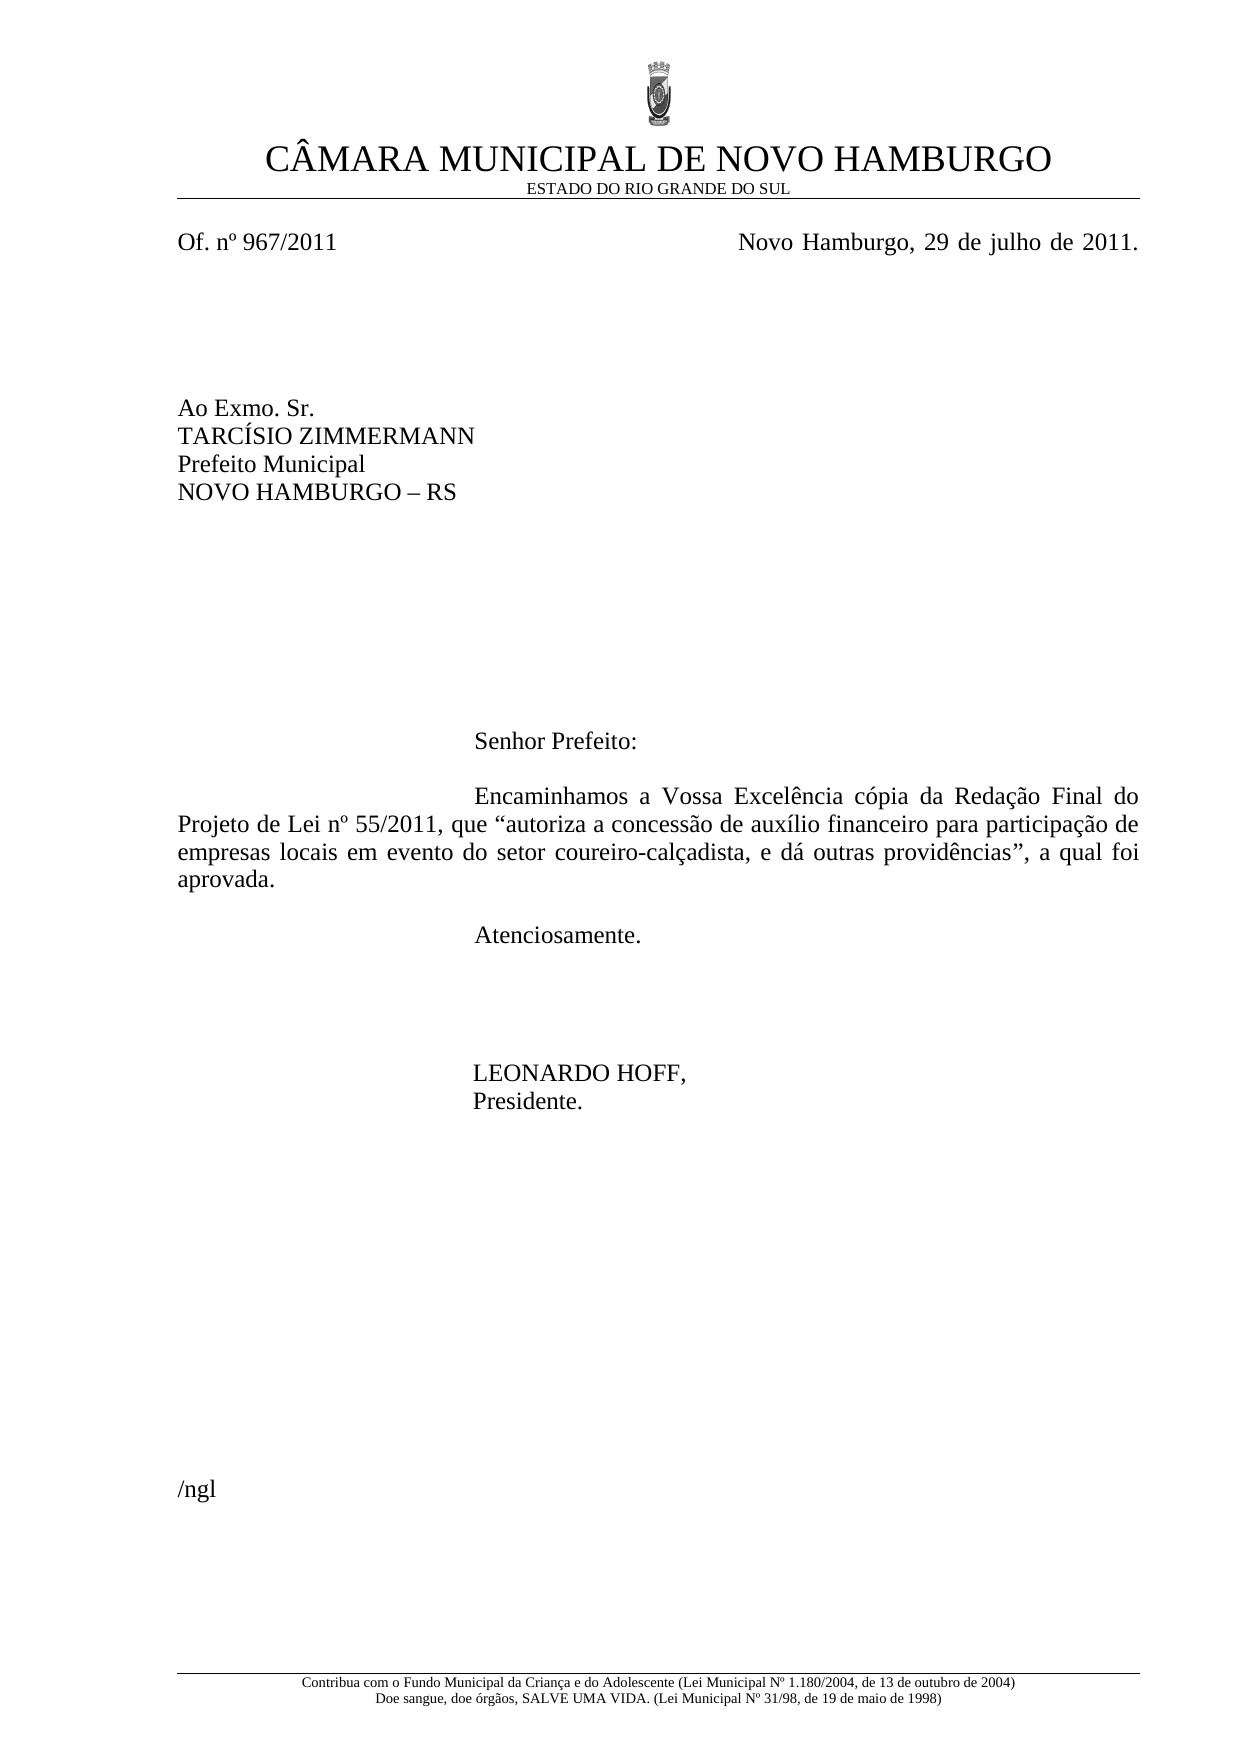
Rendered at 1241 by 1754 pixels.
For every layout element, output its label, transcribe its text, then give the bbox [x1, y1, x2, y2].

text NOVO HAMBURGO – RS [177, 478, 1140, 505]
text LEONARDO HOFF, [177, 1059, 1140, 1087]
text TARCÍSIO ZIMMERMANN [177, 422, 1140, 450]
text /ngl [177, 1475, 1140, 1503]
text Encaminhamos a Vossa Excelência cópia da Redação Final do Projeto de Lei nº 55/2011, que “autoriza a concessão de auxílio financeiro para participação de empresas locais em evento do setor coureiro-calçadista, e dá outras providências”, a qual foi aprovada. [177, 782, 1140, 893]
text Presidente. [177, 1087, 1140, 1115]
text Senhor Prefeito: [177, 727, 1140, 755]
text Atenciosamente. [177, 921, 1140, 949]
text Of. nº 967/2011 Novo Hamburgo, 29 de julho de 2011. [177, 228, 1140, 284]
text Ao Exmo. Sr. [177, 394, 1140, 422]
text Prefeito Municipal [177, 450, 1140, 478]
